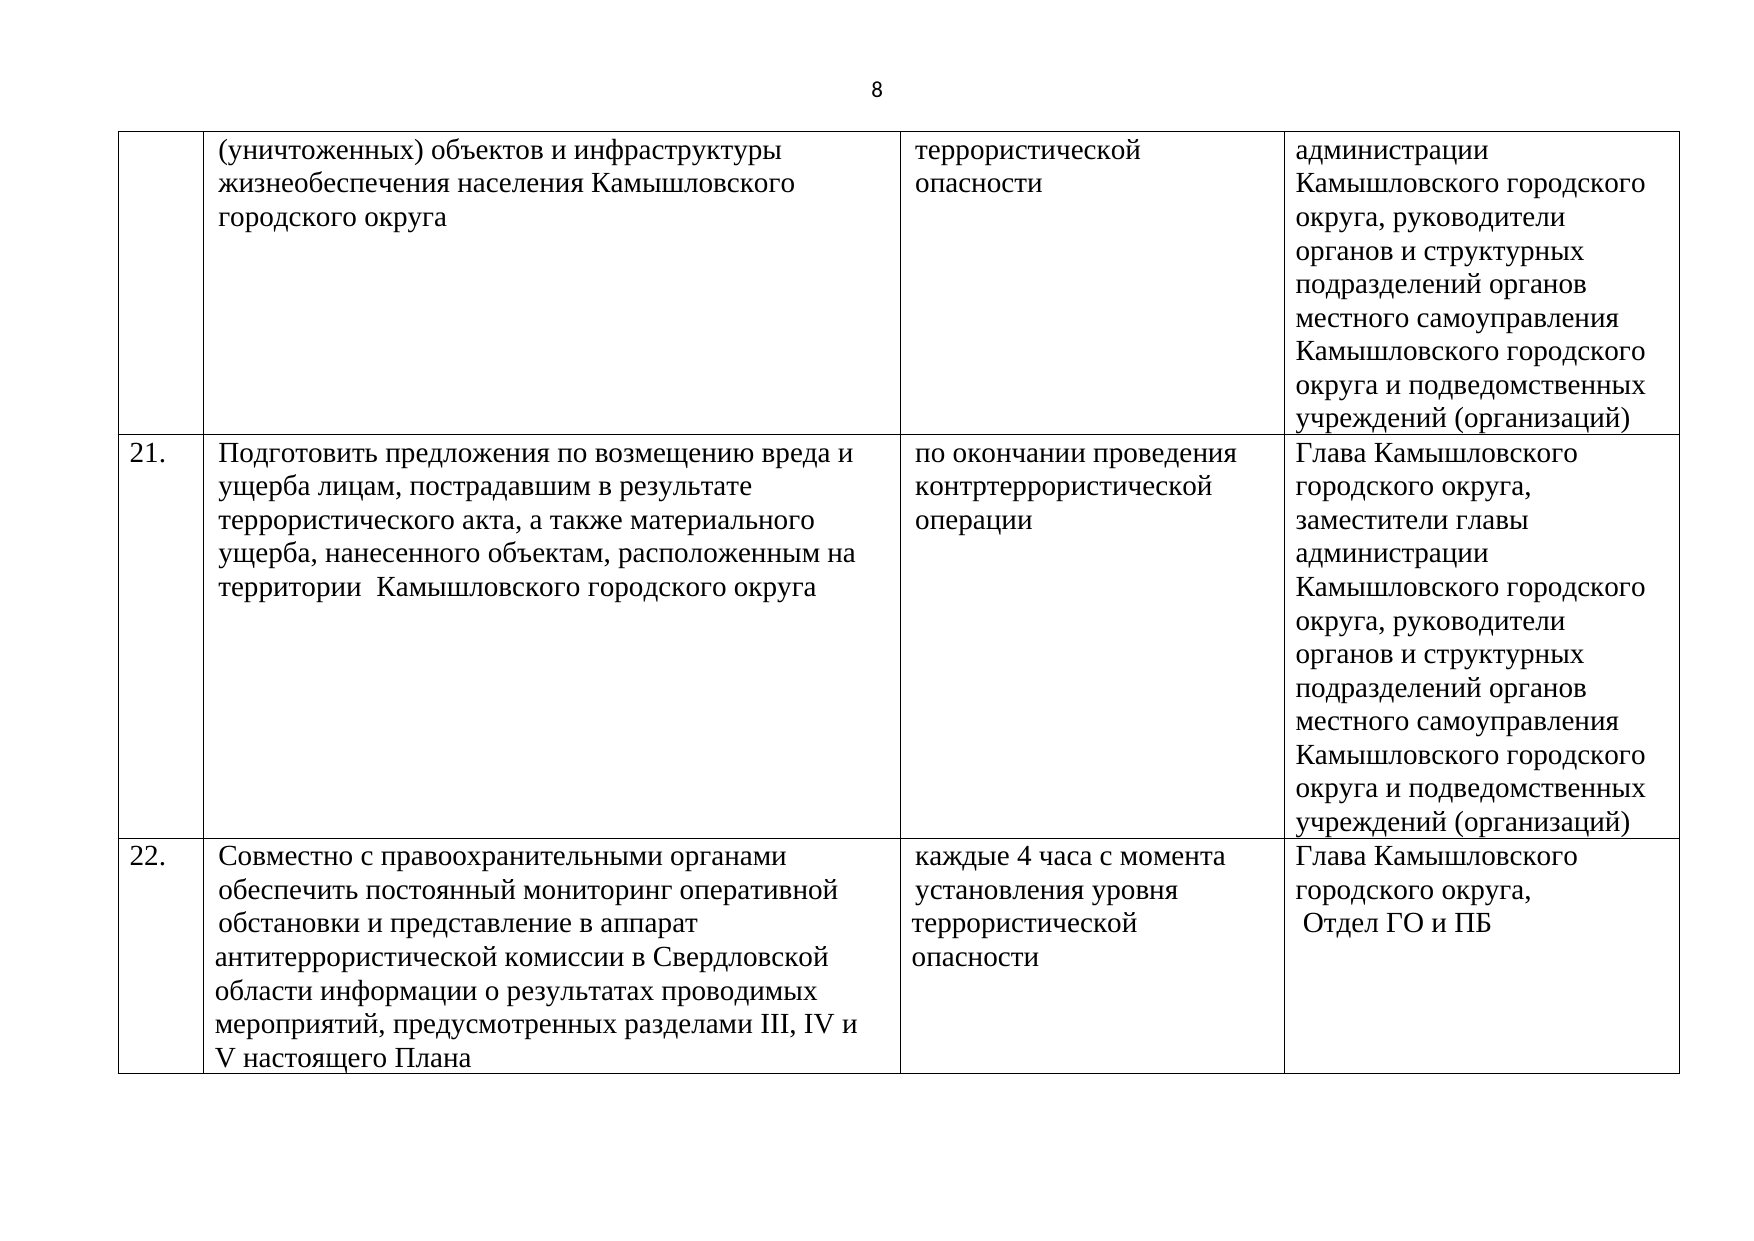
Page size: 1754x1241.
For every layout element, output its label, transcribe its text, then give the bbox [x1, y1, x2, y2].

table_cell 22. [119, 839, 203, 1073]
table_cell администрации Камышловского городского округа, руководители органов и структурных подразделений органов местного самоуправления Камышловского городского округа и подведомственных учреждений (организаций) [1285, 132, 1679, 434]
table_cell Совместно с правоохранительными органами обеспечить постоянный мониторинг оперативной обстановки и представление в аппарат антитеррористической комиссии в Свердловской области информации о результатах проводимых мероприятий, предусмотренных разделами III, IV и V настоящего Плана [204, 839, 900, 1073]
table_cell каждые 4 часа с момента установления уровня террористической опасности [901, 839, 1284, 1073]
table_cell по окончании проведения контртеррористической операции [901, 435, 1284, 837]
table_cell Подготовить предложения по возмещению вреда и ущерба лицам, пострадавшим в результате террористического акта, а также материального ущерба, нанесенного объектам, расположенным на территории Камышловского городского округа [204, 435, 900, 837]
table_cell Принять участие в проведении мероприятий по учёту погибших, пострадавших в результате совершения террористического акта, поврежденных (уничтоженных) объектов и инфраструктуры жизнеобеспечения населения Камышловского городского округа [204, 132, 900, 434]
table_cell террористической опасности [901, 132, 1284, 434]
table_cell Глава Камышловского городского округа, заместители главы администрации Камышловского городского округа, руководители органов и структурных подразделений органов местного самоуправления Камышловского городского округа и подведомственных учреждений (организаций) [1285, 435, 1679, 837]
table_cell Глава Камышловского городского округа, Отдел ГО и ПБ [1285, 839, 1679, 1073]
table_cell 21. [119, 435, 203, 837]
table_cell [119, 132, 203, 434]
